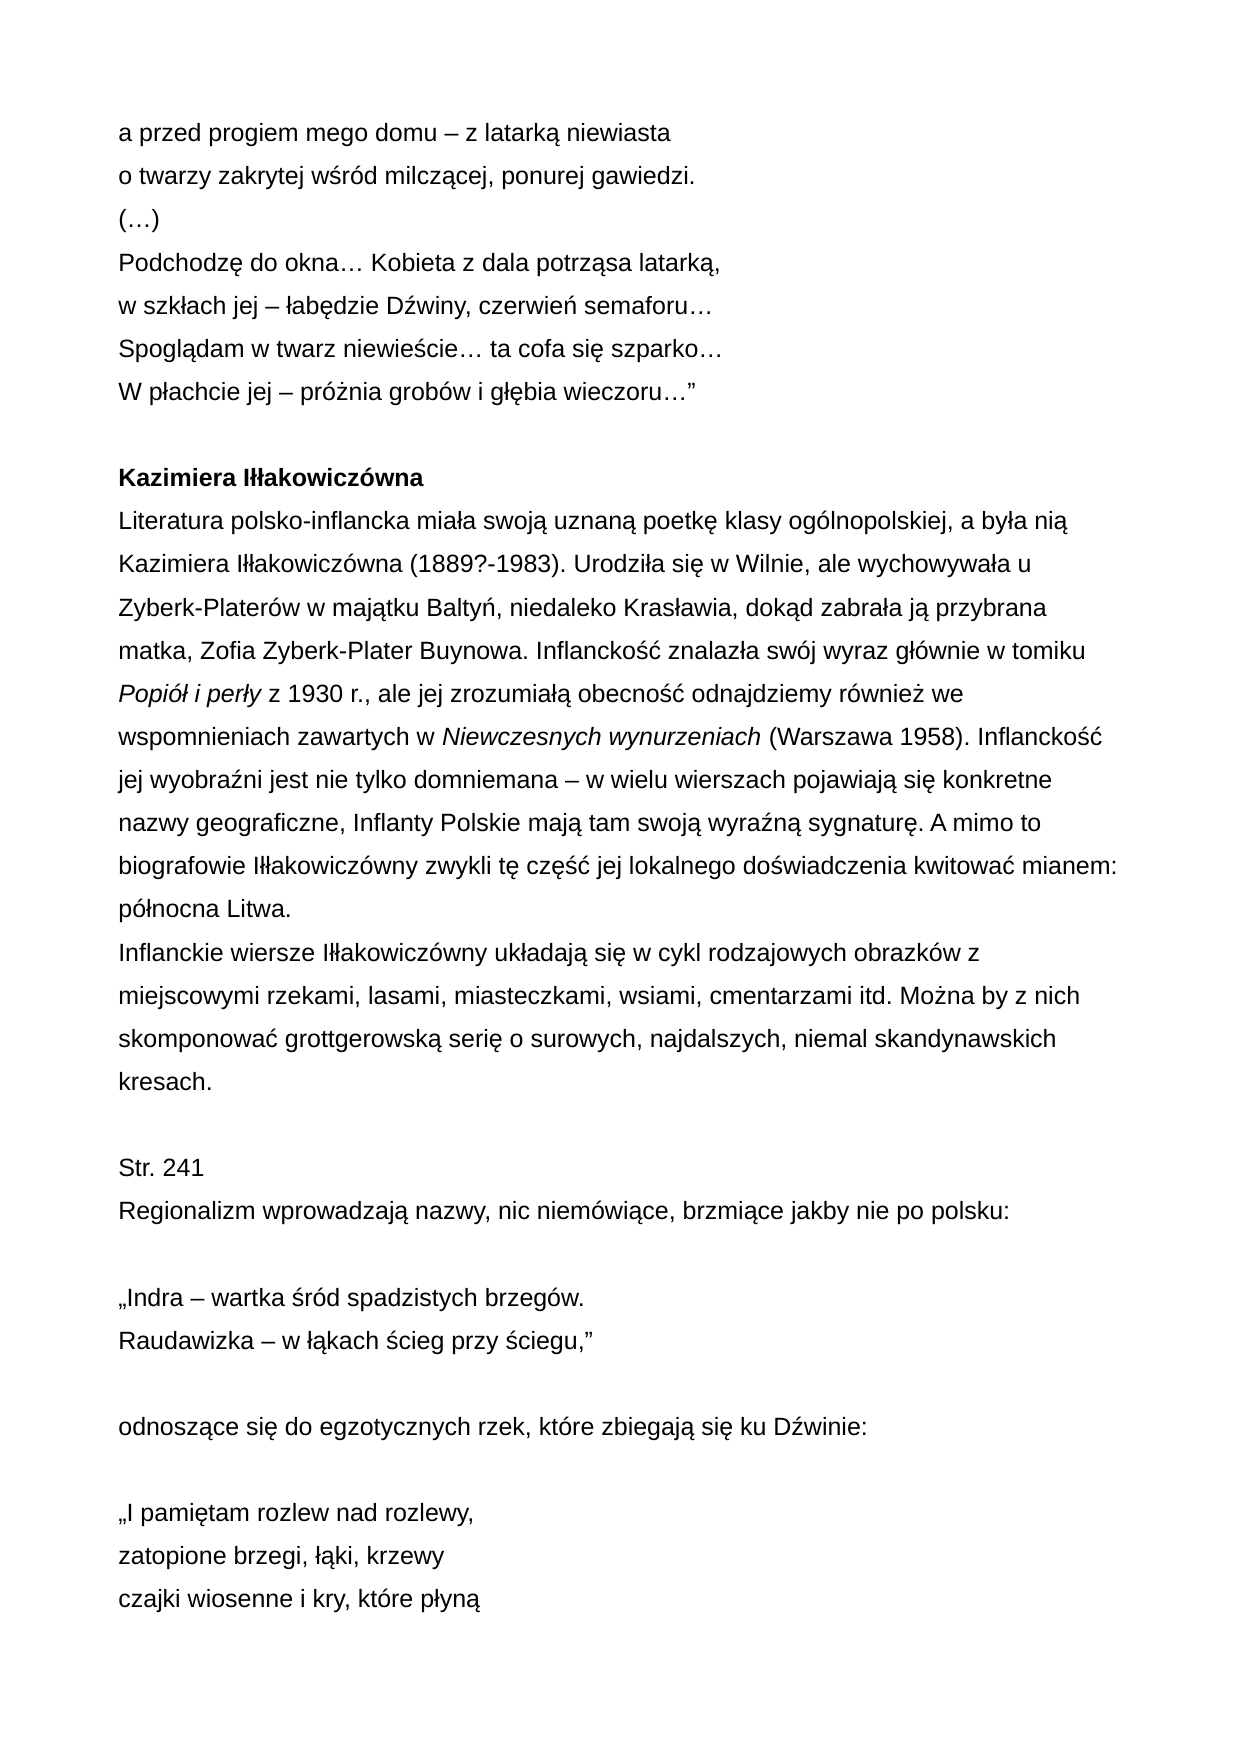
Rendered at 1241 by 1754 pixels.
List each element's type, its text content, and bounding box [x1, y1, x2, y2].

text (…) [118, 204, 1122, 233]
text Podchodzę do okna… Kobieta z dala potrząsa latarką, [118, 247, 1122, 276]
text o twarzy zakrytej wśród milczącej, ponurej gawiedzi. [118, 161, 1122, 190]
text Inflanckie wiersze Iłłakowiczówny układają się w cykl rodzajowych obrazków z miejscowymi rzekami, lasami, miasteczkami, wsiami, cmentarzami itd. Można by z nich skomponować grottgerowską serię o surowych, najdalszych, niemal skandynawskich kresach. [118, 937, 1122, 1096]
subtitle Kazimiera Iłłakowiczówna [118, 463, 1122, 492]
text Literatura polsko-inflancka miała swoją uznaną poetkę klasy ogólnopolskiej, a była nią Kazimiera Iłłakowiczówna (1889?-1983). Urodziła się w Wilnie, ale wychowywała u Zyberk-Platerów w majątku Baltyń, niedaleko Krasławia, dokąd zabrała ją przybrana matka, Zofia Zyberk-Plater Buynowa. Inflanckość znalazła swój wyraz głównie w tomiku Popiół i perły z 1930 r., ale jej zrozumiałą obecność odnajdziemy również we wspomnieniach zawartych w Niewczesnych wynurzeniach (Warszawa 1958). Inflanckość jej wyobraźni jest nie tylko domniemana – w wielu wierszach pojawiają się konkretne nazwy geograficzne, Inflanty Polskie mają tam swoją wyraźną sygnaturę. A mimo to biografowie Iłłakowiczówny zwykli tę część jej lokalnego doświadczenia kwitować mianem: północna Litwa. [118, 506, 1122, 923]
text „I pamiętam rozlew nad rozlewy, [118, 1498, 1122, 1527]
text odnoszące się do egzotycznych rzek, które zbiegają się ku Dźwinie: [118, 1412, 1122, 1441]
text Str. 241 [118, 1153, 1122, 1182]
text „Indra – wartka śród spadzistych brzegów. [118, 1282, 1122, 1311]
text W płachcie jej – próżnia grobów i głębia wieczoru…” [118, 377, 1122, 406]
text Spoglądam w twarz niewieście… ta cofa się szparko… [118, 334, 1122, 362]
text Raudawizka – w łąkach ścieg przy ściegu,” [118, 1326, 1122, 1354]
text zatopione brzegi, łąki, krzewy [118, 1541, 1122, 1570]
text w szkłach jej – łabędzie Dźwiny, czerwień semaforu… [118, 291, 1122, 319]
text czajki wiosenne i kry, które płyną [118, 1584, 1122, 1613]
text Regionalizm wprowadzają nazwy, nic niemówiące, brzmiące jakby nie po polsku: [118, 1196, 1122, 1225]
text a przed progiem mego domu – z latarką niewiasta [118, 118, 1122, 147]
